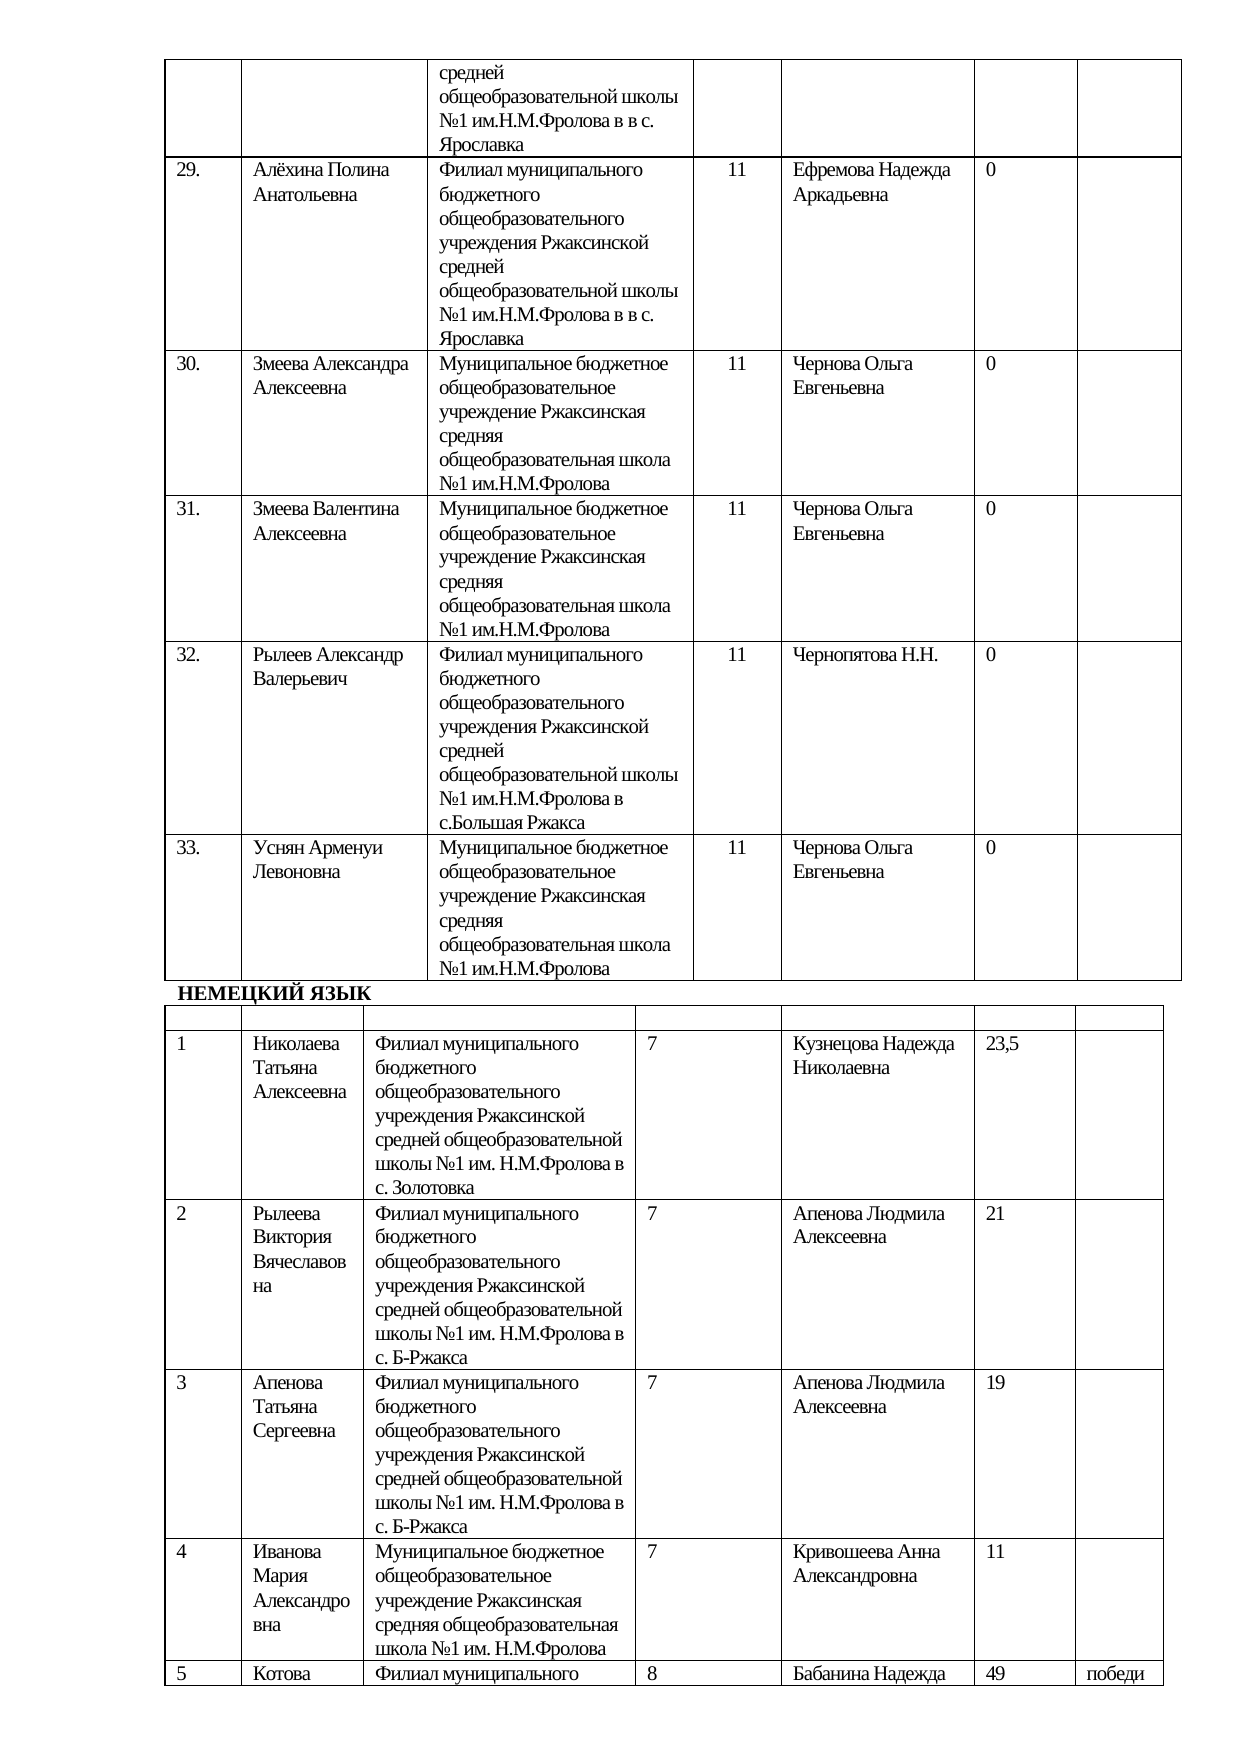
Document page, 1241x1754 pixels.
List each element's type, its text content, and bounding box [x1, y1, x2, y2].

table_header [636, 1006, 781, 1030]
table_cell 1 [166, 1031, 241, 1199]
table_cell Муниципальное бюджетное общеобразовательное учреждение Ржаксинская средняя общеобразовательная школа №1 им. Н.М.Фролова [364, 1539, 635, 1660]
table_cell Апенова Татьяна Сергеевна [242, 1370, 363, 1538]
table_cell 23,5 [975, 1031, 1075, 1199]
table_cell [1078, 835, 1181, 980]
table_cell [1076, 1031, 1163, 1199]
table_cell 0 [975, 642, 1077, 834]
table_cell 2 [166, 1200, 241, 1369]
table_cell Николаева Татьяна Алексеевна [242, 1031, 363, 1199]
table_cell средней общеобразовательной школы №1 им.Н.М.Фролова в в с. Ярославка [428, 60, 693, 156]
table_header [782, 1006, 974, 1030]
table_cell победи [1076, 1661, 1163, 1685]
table_cell Алёхина Полина Анатольевна [242, 158, 427, 350]
table_cell [166, 158, 241, 350]
table_cell Кузнецова Надежда Николаевна [782, 1031, 974, 1199]
table_cell 5 [166, 1661, 241, 1685]
table_cell [242, 60, 427, 156]
table_cell [166, 835, 241, 980]
table_cell [166, 60, 241, 156]
table_cell 11 [694, 642, 781, 834]
table_cell Чернова Ольга Евгеньевна [782, 496, 974, 641]
table_cell Чернова Ольга Евгеньевна [782, 835, 974, 980]
table_cell 19 [975, 1370, 1075, 1538]
table_cell Кривошеева Анна Александровна [782, 1539, 974, 1660]
table_cell 0 [975, 351, 1077, 495]
table_cell 3 [166, 1370, 241, 1538]
table_cell 7 [636, 1031, 781, 1199]
table_cell [1076, 1200, 1163, 1369]
table_cell Змеева Александра Алексеевна [242, 351, 427, 495]
table_cell Уснян Арменуи Левоновна [242, 835, 427, 980]
table_cell 7 [636, 1539, 781, 1660]
table_header [166, 1006, 241, 1030]
table_cell Апенова Людмила Алексеевна [782, 1200, 974, 1369]
table_cell [694, 60, 781, 156]
table_cell [1078, 351, 1181, 495]
table_cell Змеева Валентина Алексеевна [242, 496, 427, 641]
table_cell 7 [636, 1200, 781, 1369]
table_cell [975, 60, 1077, 156]
text НЕМЕЦКИЙ ЯЗЫК [177, 981, 1152, 1005]
table_cell 11 [694, 158, 781, 350]
table_cell Филиал муниципального бюджетного общеобразовательного учреждения Ржаксинской средней общеобразовательной школы №1 им. Н.М.Фролова в с. Б-Ржакса [364, 1370, 635, 1538]
table_cell 0 [975, 835, 1077, 980]
table_cell 0 [975, 496, 1077, 641]
table_header [364, 1006, 635, 1030]
table_cell 49 [975, 1661, 1075, 1685]
table_cell Филиал муниципального бюджетного общеобразовательного учреждения Ржаксинской средней общеобразовательной школы №1 им. Н.М.Фролова в с. Б-Ржакса [364, 1200, 635, 1369]
table_cell Иванова Мария Александровна [242, 1539, 363, 1660]
table_cell Апенова Людмила Алексеевна [782, 1370, 974, 1538]
table_cell Муниципальное бюджетное общеобразовательное учреждение Ржаксинская средняя общеобразовательная школа №1 им.Н.М.Фролова [428, 835, 693, 980]
table_cell 11 [694, 351, 781, 495]
table_cell 11 [975, 1539, 1075, 1660]
table_cell Чернова Ольга Евгеньевна [782, 351, 974, 495]
table_cell Филиал муниципального [364, 1661, 635, 1685]
table_cell Муниципальное бюджетное общеобразовательное учреждение Ржаксинская средняя общеобразовательная школа №1 им.Н.М.Фролова [428, 496, 693, 641]
table_header [975, 1006, 1075, 1030]
table_cell Чернопятова Н.Н. [782, 642, 974, 834]
table_cell [782, 60, 974, 156]
table_cell 0 [975, 158, 1077, 350]
table_cell [1078, 158, 1181, 350]
table_cell [1076, 1539, 1163, 1660]
table_cell 4 [166, 1539, 241, 1660]
table_cell Рылеев Александр Валерьевич [242, 642, 427, 834]
table_cell [166, 496, 241, 641]
table_cell [1078, 496, 1181, 641]
table_cell Ефремова Надежда Аркадьевна [782, 158, 974, 350]
table_cell 8 [636, 1661, 781, 1685]
table_cell [1076, 1370, 1163, 1538]
table_header [242, 1006, 363, 1030]
table_cell [166, 351, 241, 495]
table_cell [166, 642, 241, 834]
table_cell Рылеева Виктория Вячеславовна [242, 1200, 363, 1369]
table_cell Бабанина Надежда [782, 1661, 974, 1685]
table_cell [1078, 642, 1181, 834]
table_cell Филиал муниципального бюджетного общеобразовательного учреждения Ржаксинской средней общеобразовательной школы №1 им. Н.М.Фролова в с. Золотовка [364, 1031, 635, 1199]
table_cell 11 [694, 835, 781, 980]
table_cell Филиал муниципального бюджетного общеобразовательного учреждения Ржаксинской средней общеобразовательной школы №1 им.Н.М.Фролова в в с. Ярославка [428, 158, 693, 350]
table_cell 7 [636, 1370, 781, 1538]
table_cell Филиал муниципального бюджетного общеобразовательного учреждения Ржаксинской средней общеобразовательной школы №1 им.Н.М.Фролова в с.Большая Ржакса [428, 642, 693, 834]
table_cell 11 [694, 496, 781, 641]
table_cell Муниципальное бюджетное общеобразовательное учреждение Ржаксинская средняя общеобразовательная школа №1 им.Н.М.Фролова [428, 351, 693, 495]
table_header [1076, 1006, 1163, 1030]
table_cell Котова [242, 1661, 363, 1685]
table_cell 21 [975, 1200, 1075, 1369]
table_cell [1078, 60, 1181, 156]
